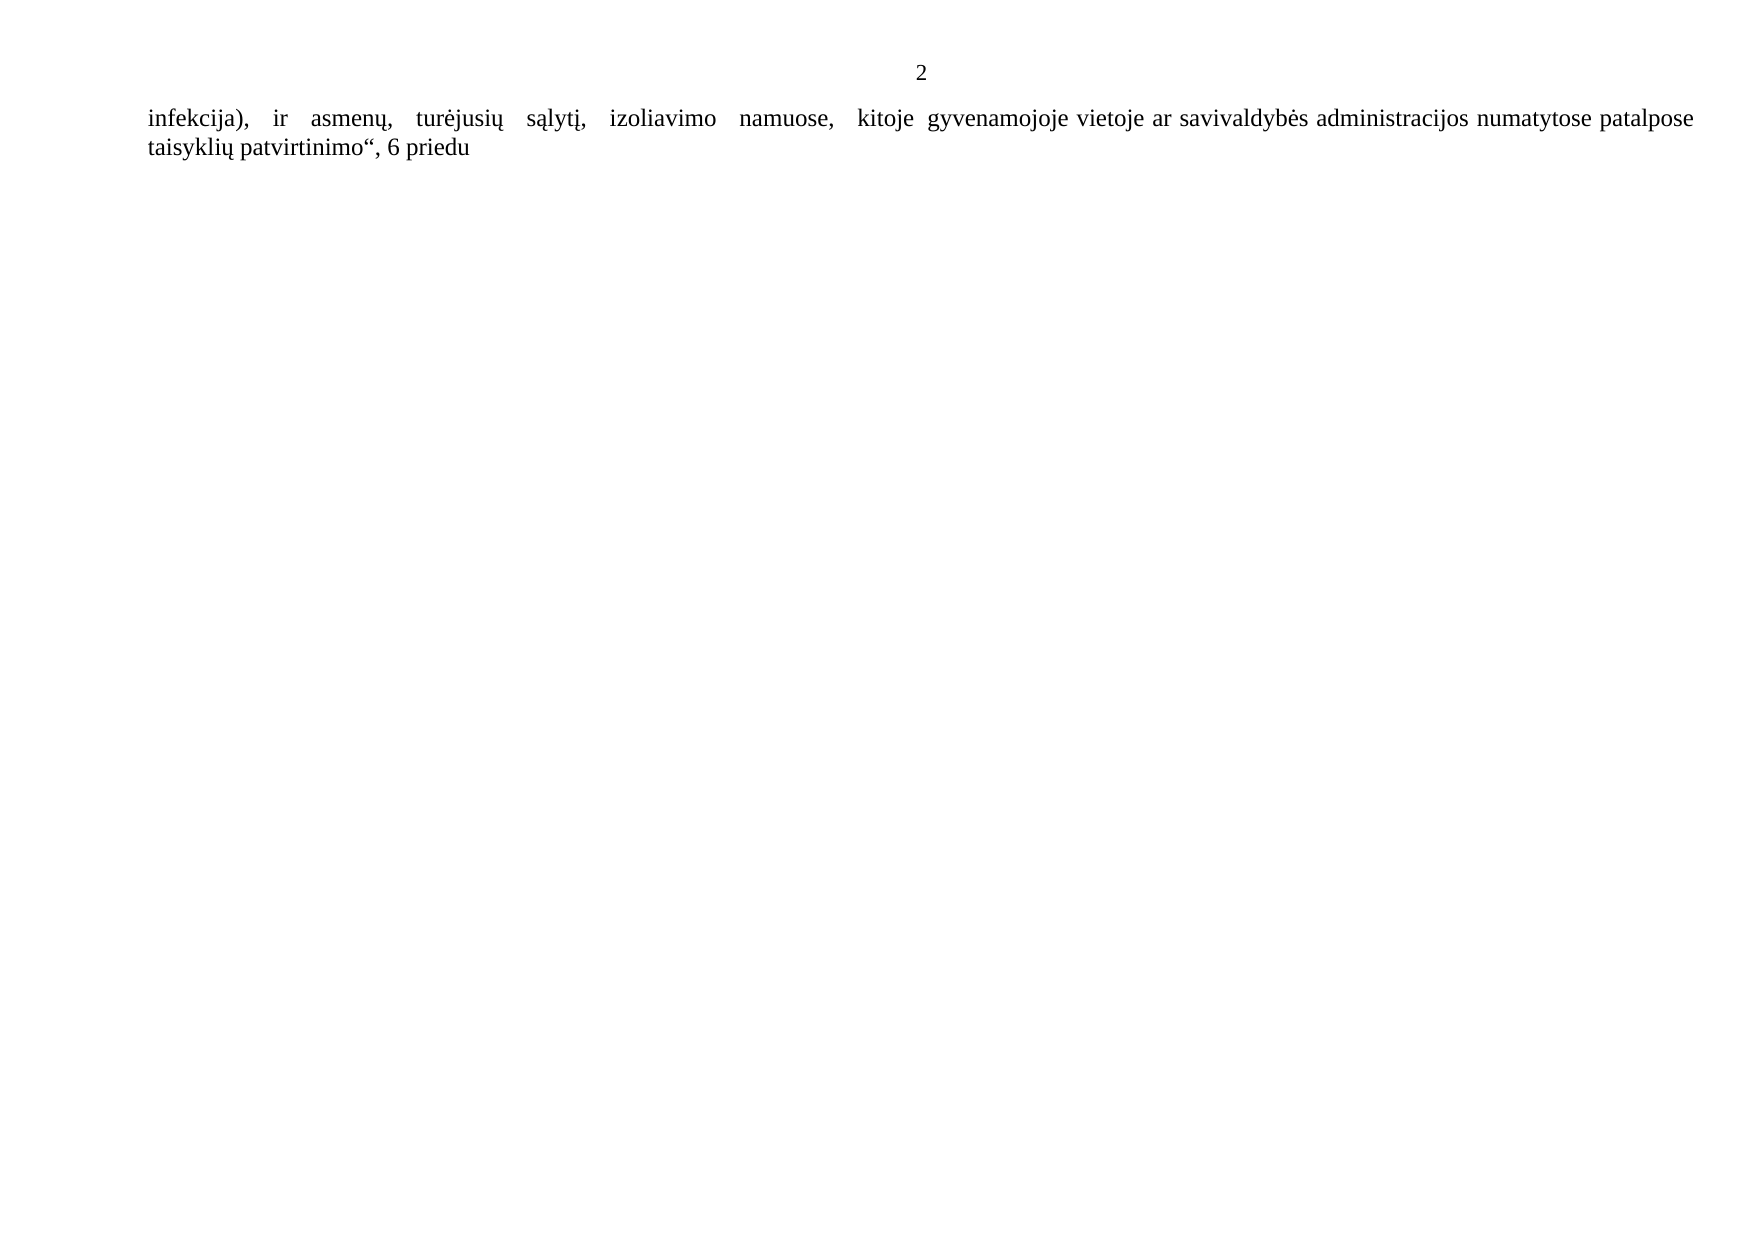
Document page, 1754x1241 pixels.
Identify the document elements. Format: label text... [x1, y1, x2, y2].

text infekcija), ir asmenų, turėjusių sąlytį, izoliavimo namuose, kitoje gyvenamojoje vietoje ar savivaldybės administracijos numatytose patalpose taisyklių patvirtinimo“, 6 priedu [148, 103, 1695, 161]
